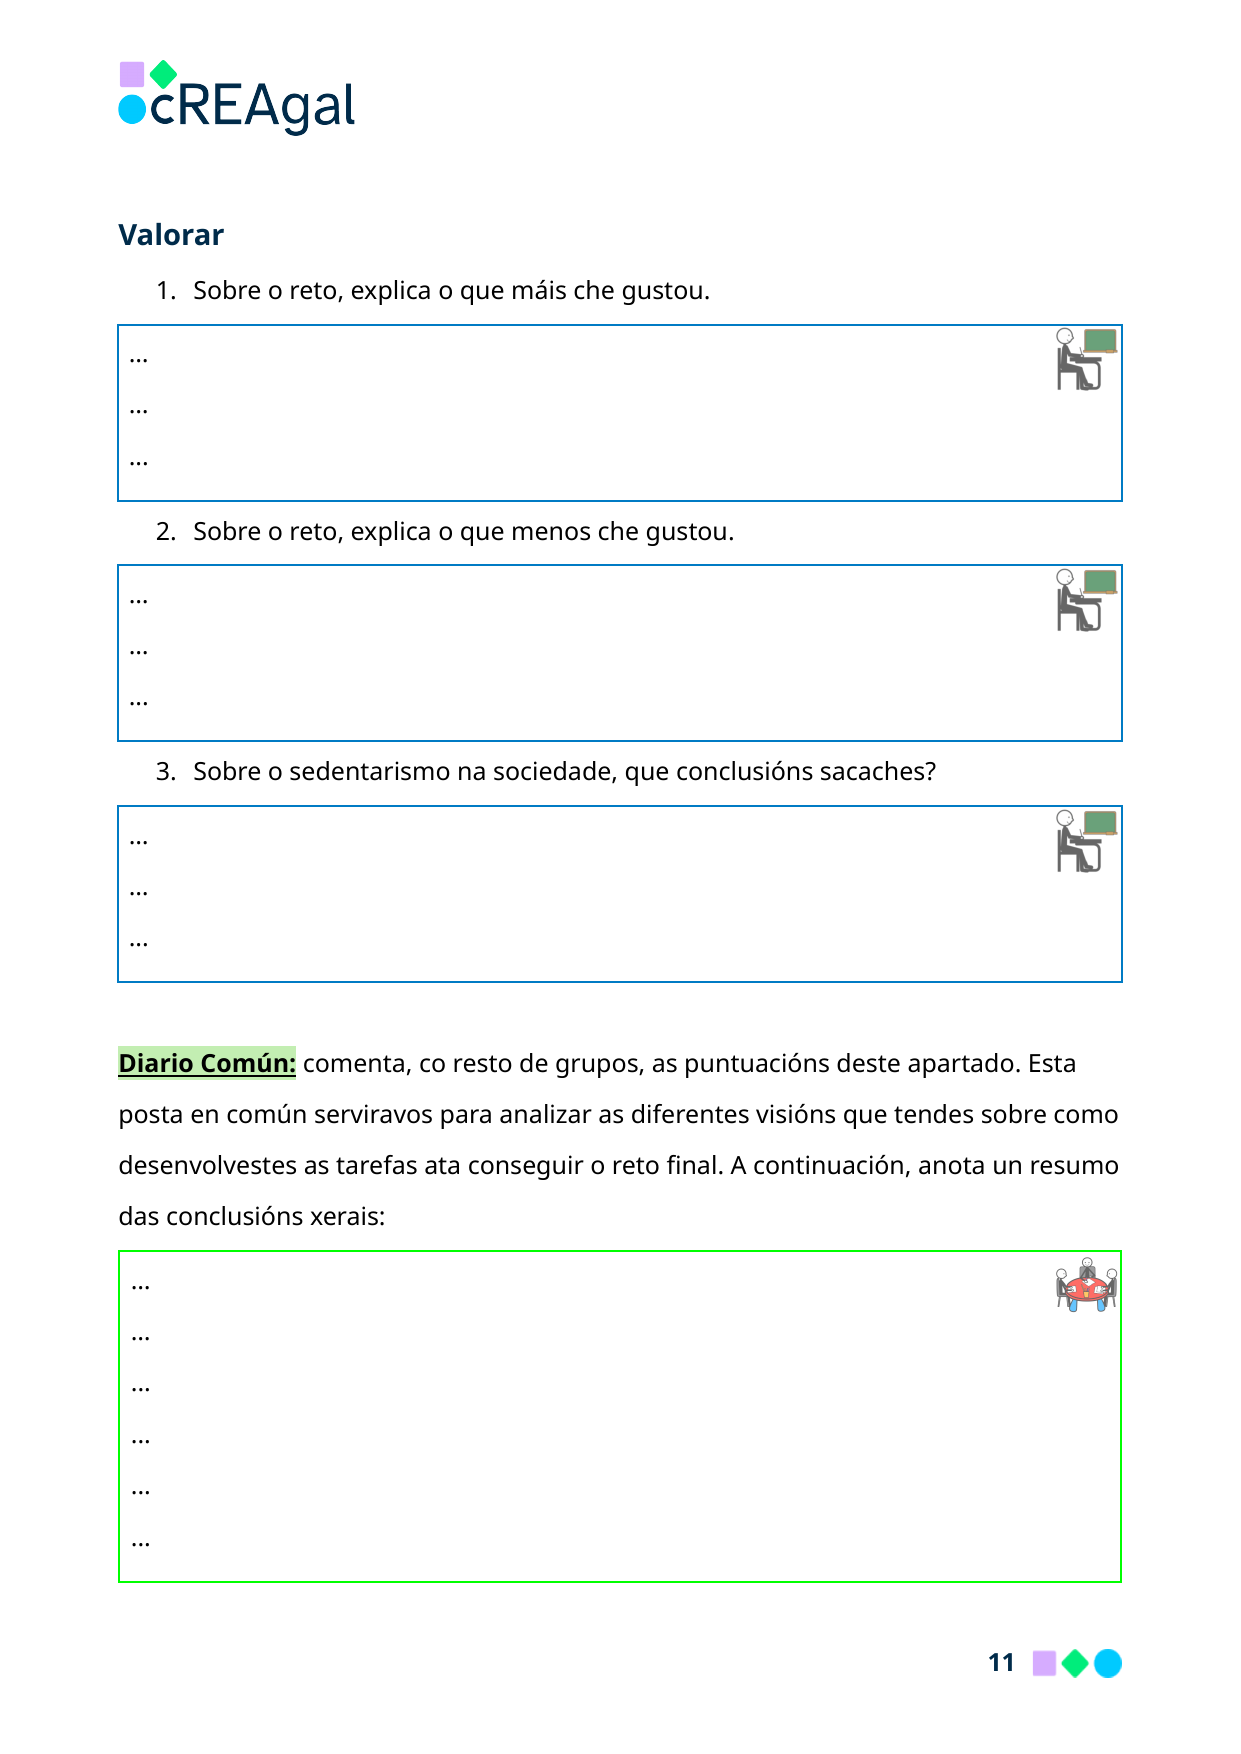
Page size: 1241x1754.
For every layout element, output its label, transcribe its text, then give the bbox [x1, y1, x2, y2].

table_header … … ... [119, 326, 1121, 499]
list Sobre o reto, explica o que menos che gustou. [156, 513, 1122, 547]
picture [1032, 1649, 1105, 1678]
picture [1112, 1649, 1122, 1660]
picture [118, 60, 355, 136]
table_header … … ... [119, 807, 1121, 981]
picture [1111, 1666, 1122, 1678]
list Sobre o sedentarismo na sociedade, que conclusións sacaches? [156, 754, 1122, 788]
table_header … … ... [119, 566, 1121, 740]
subtitle Valorar [118, 214, 1122, 254]
table_header … … ... ... ... ... [120, 1252, 1120, 1581]
list Sobre o reto, explica o que máis che gustou. [156, 273, 1122, 307]
text Diario Común: comenta, co resto de grupos, as puntuacións deste apartado. Esta posta en común serviravos para analizar as diferentes visións que tendes sobre como desenvolvestes as tarefas ata conseguir o reto final. A continuación, anota un resumo das conclusións xerais: [118, 1046, 1122, 1233]
